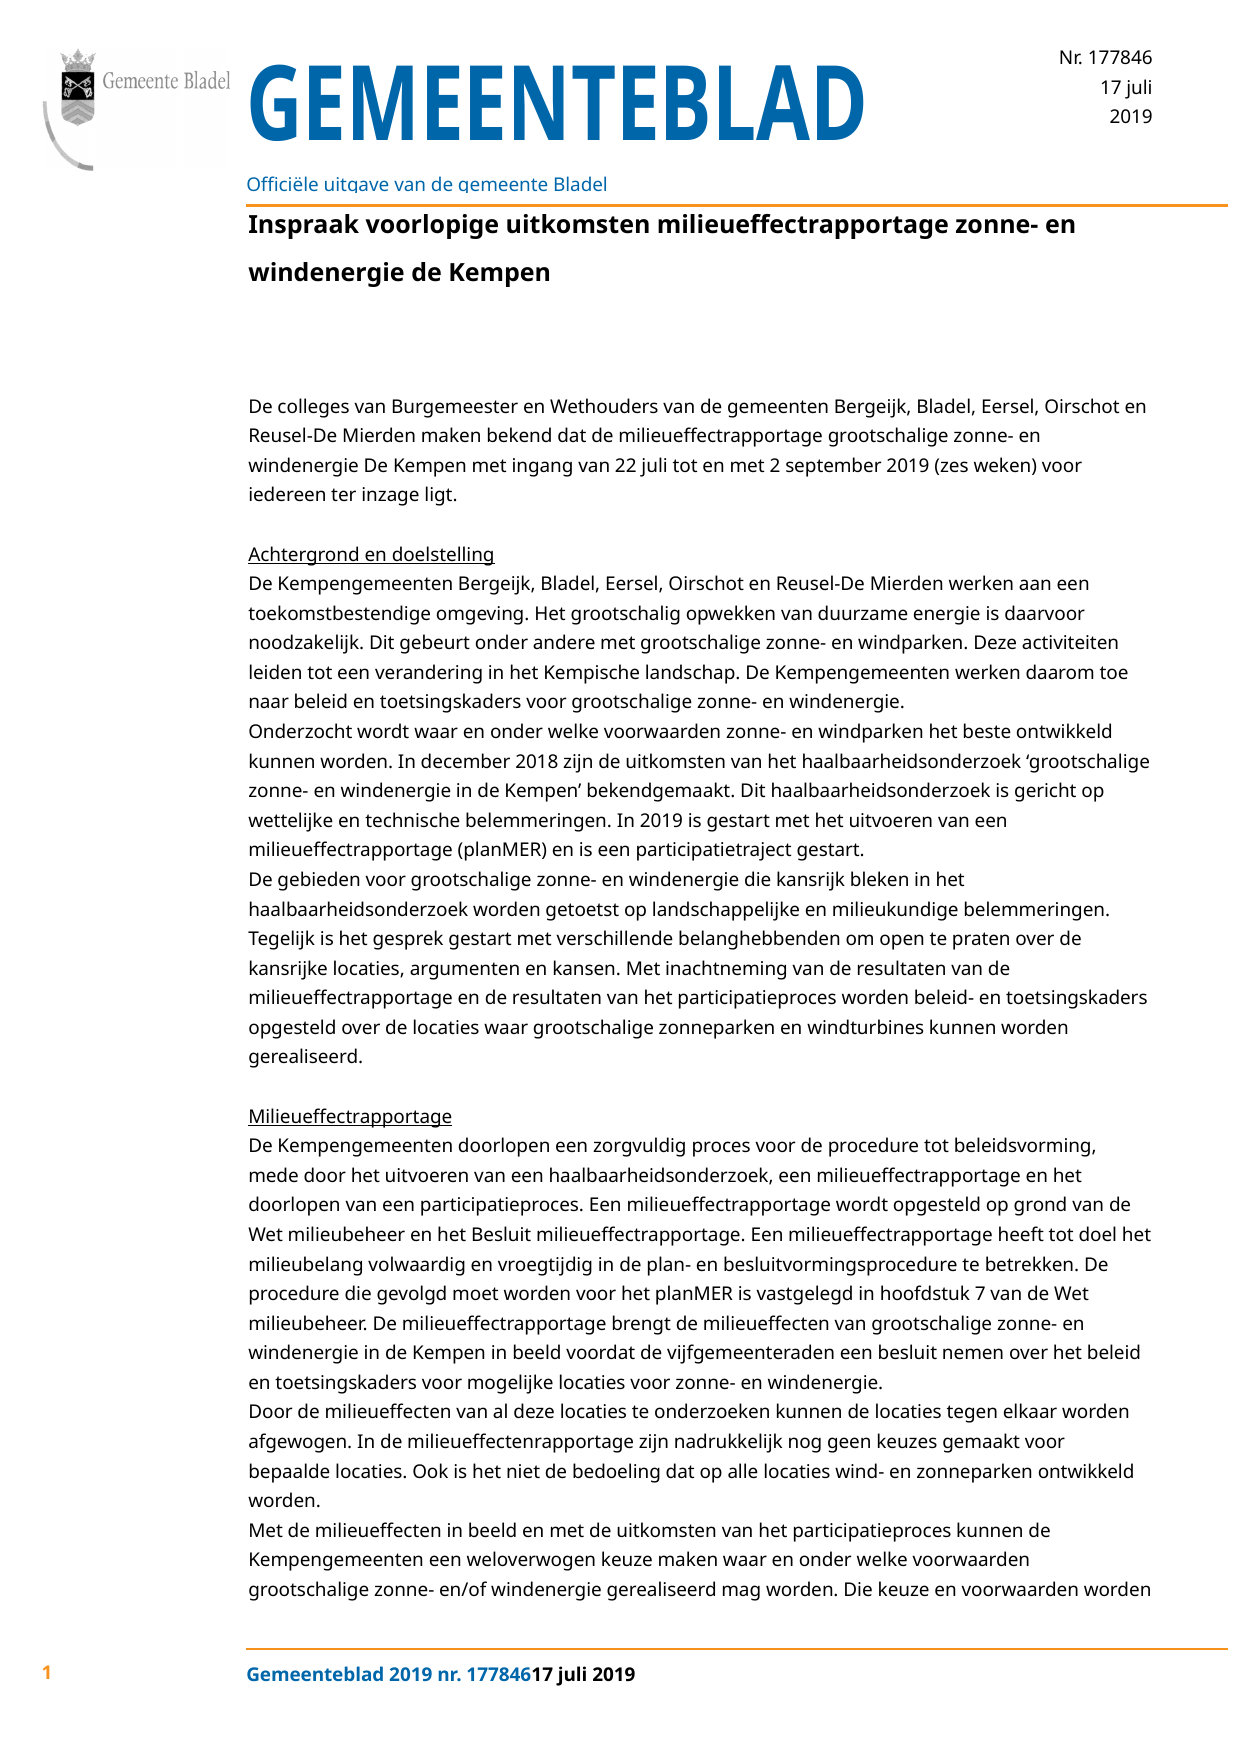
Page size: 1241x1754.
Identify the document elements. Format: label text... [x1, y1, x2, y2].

text De gebieden voor grootschalige zonne- en windenergie die kansrijk bleken in het haalbaarheidsonderzoek worden getoetst op landschappelijke en milieukundige belemmeringen. Tegelijk is het gesprek gestart met verschillende belanghebbenden om open te praten over de kansrijke locaties, argumenten en kansen. Met inachtneming van de resultaten van de milieueffectrapportage en de resultaten van het participatieproces worden beleid- en toetsingskaders opgesteld over de locaties waar grootschalige zonneparken en windturbines kunnen worden gerealiseerd. [248, 866, 1152, 1069]
picture [41, 47, 231, 172]
text Milieueffectrapportage [248, 1103, 1152, 1129]
text Door de milieueffecten van al deze locaties te onderzoeken kunnen de locaties tegen elkaar worden afgewogen. In de milieueffectenrapportage zijn nadrukkelijk nog geen keuzes gemaakt voor bepaalde locaties. Ook is het niet de bedoeling dat op alle locaties wind- en zonneparken ontwikkeld worden. [248, 1399, 1152, 1513]
text De Kempengemeenten doorlopen een zorgvuldig proces voor de procedure tot beleidsvorming, mede door het uitvoeren van een haalbaarheidsonderzoek, een milieueffectrapportage en het doorlopen van een participatieproces. Een milieueffectrapportage wordt opgesteld op grond van de Wet milieubeheer en het Besluit milieueffectrapportage. Een milieueffectrapportage heeft tot doel het milieubelang volwaardig en vroegtijdig in de plan- en besluitvormingsprocedure te betrekken. De procedure die gevolgd moet worden voor het planMER is vastgelegd in hoofdstuk 7 van de Wet milieubeheer. De milieueffectrapportage brengt de milieueffecten van grootschalige zonne- en windenergie in de Kempen in beeld voordat de vijfgemeenteraden een besluit nemen over het beleid en toetsingskaders voor mogelijke locaties voor zonne- en windenergie. [248, 1132, 1152, 1395]
text Achtergrond en doelstelling [248, 541, 1152, 567]
text Onderzocht wordt waar en onder welke voorwaarden zonne- en windparken het beste ontwikkeld kunnen worden. In december 2018 zijn de uitkomsten van het haalbaarheidsonderzoek ‘grootschalige zonne- en windenergie in de Kempen’ bekendgemaakt. Dit haalbaarheidsonderzoek is gericht op wettelijke en technische belemmeringen. In 2019 is gestart met het uitvoeren van een milieueffectrapportage (planMER) en is een participatietraject gestart. [248, 718, 1152, 862]
text Inspraak voorlopige uitkomsten milieueffectrapportage zonne- en windenergie de Kempen [248, 207, 1152, 288]
text Met de milieueffecten in beeld en met de uitkomsten van het participatieproces kunnen de Kempengemeenten een weloverwogen keuze maken waar en onder welke voorwaarden grootschalige zonne- en/of windenergie gerealiseerd mag worden. Die keuze en voorwaarden worden [248, 1517, 1152, 1602]
text De Kempengemeenten Bergeijk, Bladel, Eersel, Oirschot en Reusel-De Mierden werken aan een toekomstbestendige omgeving. Het grootschalig opwekken van duurzame energie is daarvoor noodzakelijk. Dit gebeurt onder andere met grootschalige zonne- en windparken. Deze activiteiten leiden tot een verandering in het Kempische landschap. De Kempengemeenten werken daarom toe naar beleid en toetsingskaders voor grootschalige zonne- en windenergie. [248, 570, 1152, 714]
text De colleges van Burgemeester en Wethouders van de gemeenten Bergeijk, Bladel, Eersel, Oirschot en Reusel-De Mierden maken bekend dat de milieueffectrapportage grootschalige zonne- en windenergie De Kempen met ingang van 22 juli tot en met 2 september 2019 (zes weken) voor iedereen ter inzage ligt. [248, 393, 1152, 507]
